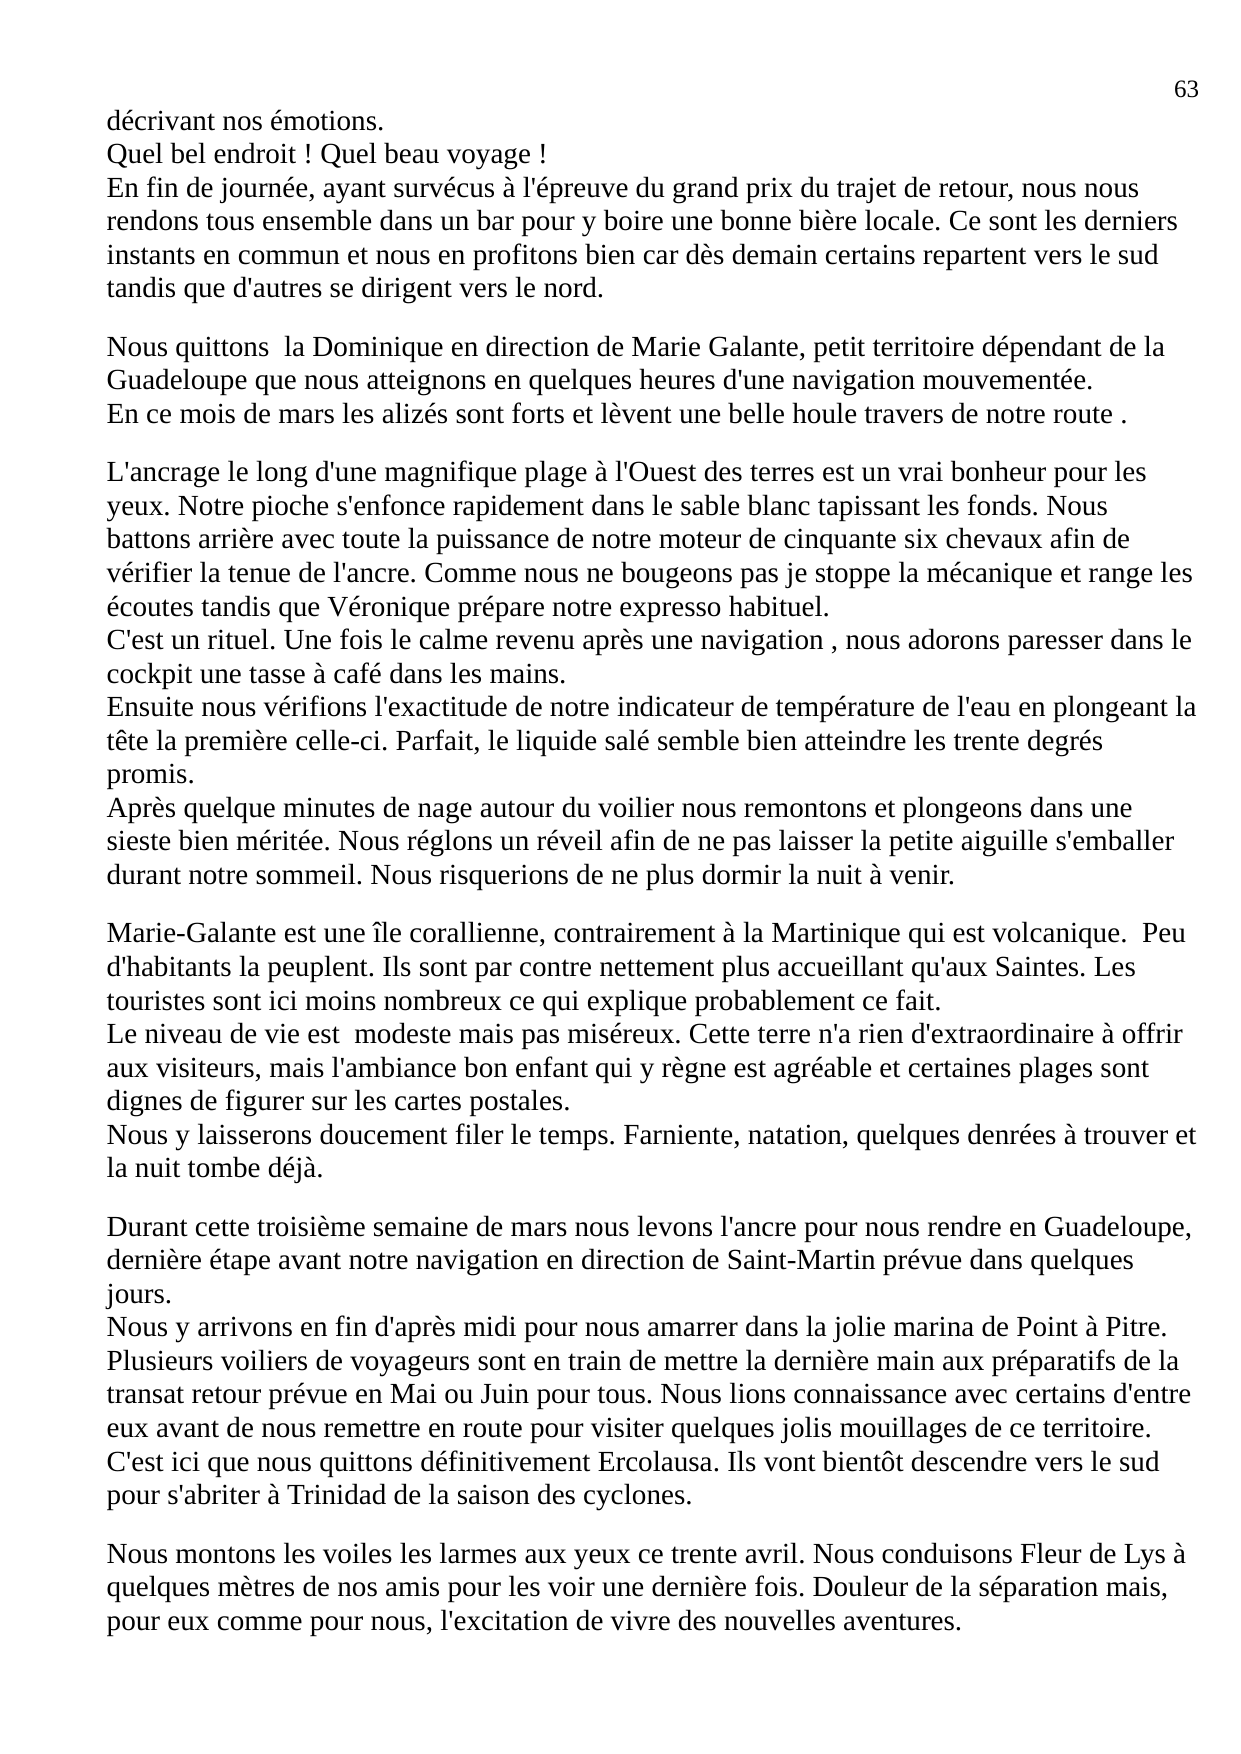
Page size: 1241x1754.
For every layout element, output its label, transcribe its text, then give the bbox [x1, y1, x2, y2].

text Marie-Galante est une île corallienne, contrairement à la Martinique qui est volcanique. Peu d'habitants la peuplent. Ils sont par contre nettement plus accueillant qu'aux Saintes. Les touristes sont ici moins nombreux ce qui explique probablement ce fait. Le niveau de vie est modeste mais pas miséreux. Cette terre n'a rien d'extraordinaire à offrir aux visiteurs, mais l'ambiance bon enfant qui y règne est agréable et certaines plages sont dignes de figurer sur les cartes postales. Nous y laisserons doucement filer le temps. Farniente, natation, quelques denrées à trouver et la nuit tombe déjà. [106, 916, 1199, 1184]
text Durant cette troisième semaine de mars nous levons l'ancre pour nous rendre en Guadeloupe, dernière étape avant notre navigation en direction de Saint-Martin prévue dans quelques jours. Nous y arrivons en fin d'après midi pour nous amarrer dans la jolie marina de Point à Pitre. Plusieurs voiliers de voyageurs sont en train de mettre la dernière main aux préparatifs de la transat retour prévue en Mai ou Juin pour tous. Nous lions connaissance avec certains d'entre eux avant de nous remettre en route pour visiter quelques jolis mouillages de ce territoire. C'est ici que nous quittons définitivement Ercolausa. Ils vont bientôt descendre vers le sud pour s'abriter à Trinidad de la saison des cyclones. [106, 1209, 1199, 1511]
text décrivant nos émotions. Quel bel endroit ! Quel beau voyage ! En fin de journée, ayant survécus à l'épreuve du grand prix du trajet de retour, nous nous rendons tous ensemble dans un bar pour y boire une bonne bière locale. Ce sont les derniers instants en commun et nous en profitons bien car dès demain certains repartent vers le sud tandis que d'autres se dirigent vers le nord. [106, 103, 1199, 304]
text Nous quittons la Dominique en direction de Marie Galante, petit territoire dépendant de la Guadeloupe que nous atteignons en quelques heures d'une navigation mouvementée. En ce mois de mars les alizés sont forts et lèvent une belle houle travers de notre route . [106, 329, 1199, 429]
text Nous montons les voiles les larmes aux yeux ce trente avril. Nous conduisons Fleur de Lys à quelques mètres de nos amis pour les voir une dernière fois. Douleur de la séparation mais, pour eux comme pour nous, l'excitation de vivre des nouvelles aventures. [106, 1536, 1199, 1636]
text L'ancrage le long d'une magnifique plage à l'Ouest des terres est un vrai bonheur pour les yeux. Notre pioche s'enfonce rapidement dans le sable blanc tapissant les fonds. Nous battons arrière avec toute la puissance de notre moteur de cinquante six chevaux afin de vérifier la tenue de l'ancre. Comme nous ne bougeons pas je stoppe la mécanique et range les écoutes tandis que Véronique prépare notre expresso habituel. C'est un rituel. Une fois le calme revenu après une navigation , nous adorons paresser dans le cockpit une tasse à café dans les mains. Ensuite nous vérifions l'exactitude de notre indicateur de température de l'eau en plongeant la tête la première celle-ci. Parfait, le liquide salé semble bien atteindre les trente degrés promis. Après quelque minutes de nage autour du voilier nous remontons et plongeons dans une sieste bien méritée. Nous réglons un réveil afin de ne pas laisser la petite aiguille s'emballer durant notre sommeil. Nous risquerions de ne plus dormir la nuit à venir. [106, 454, 1199, 891]
